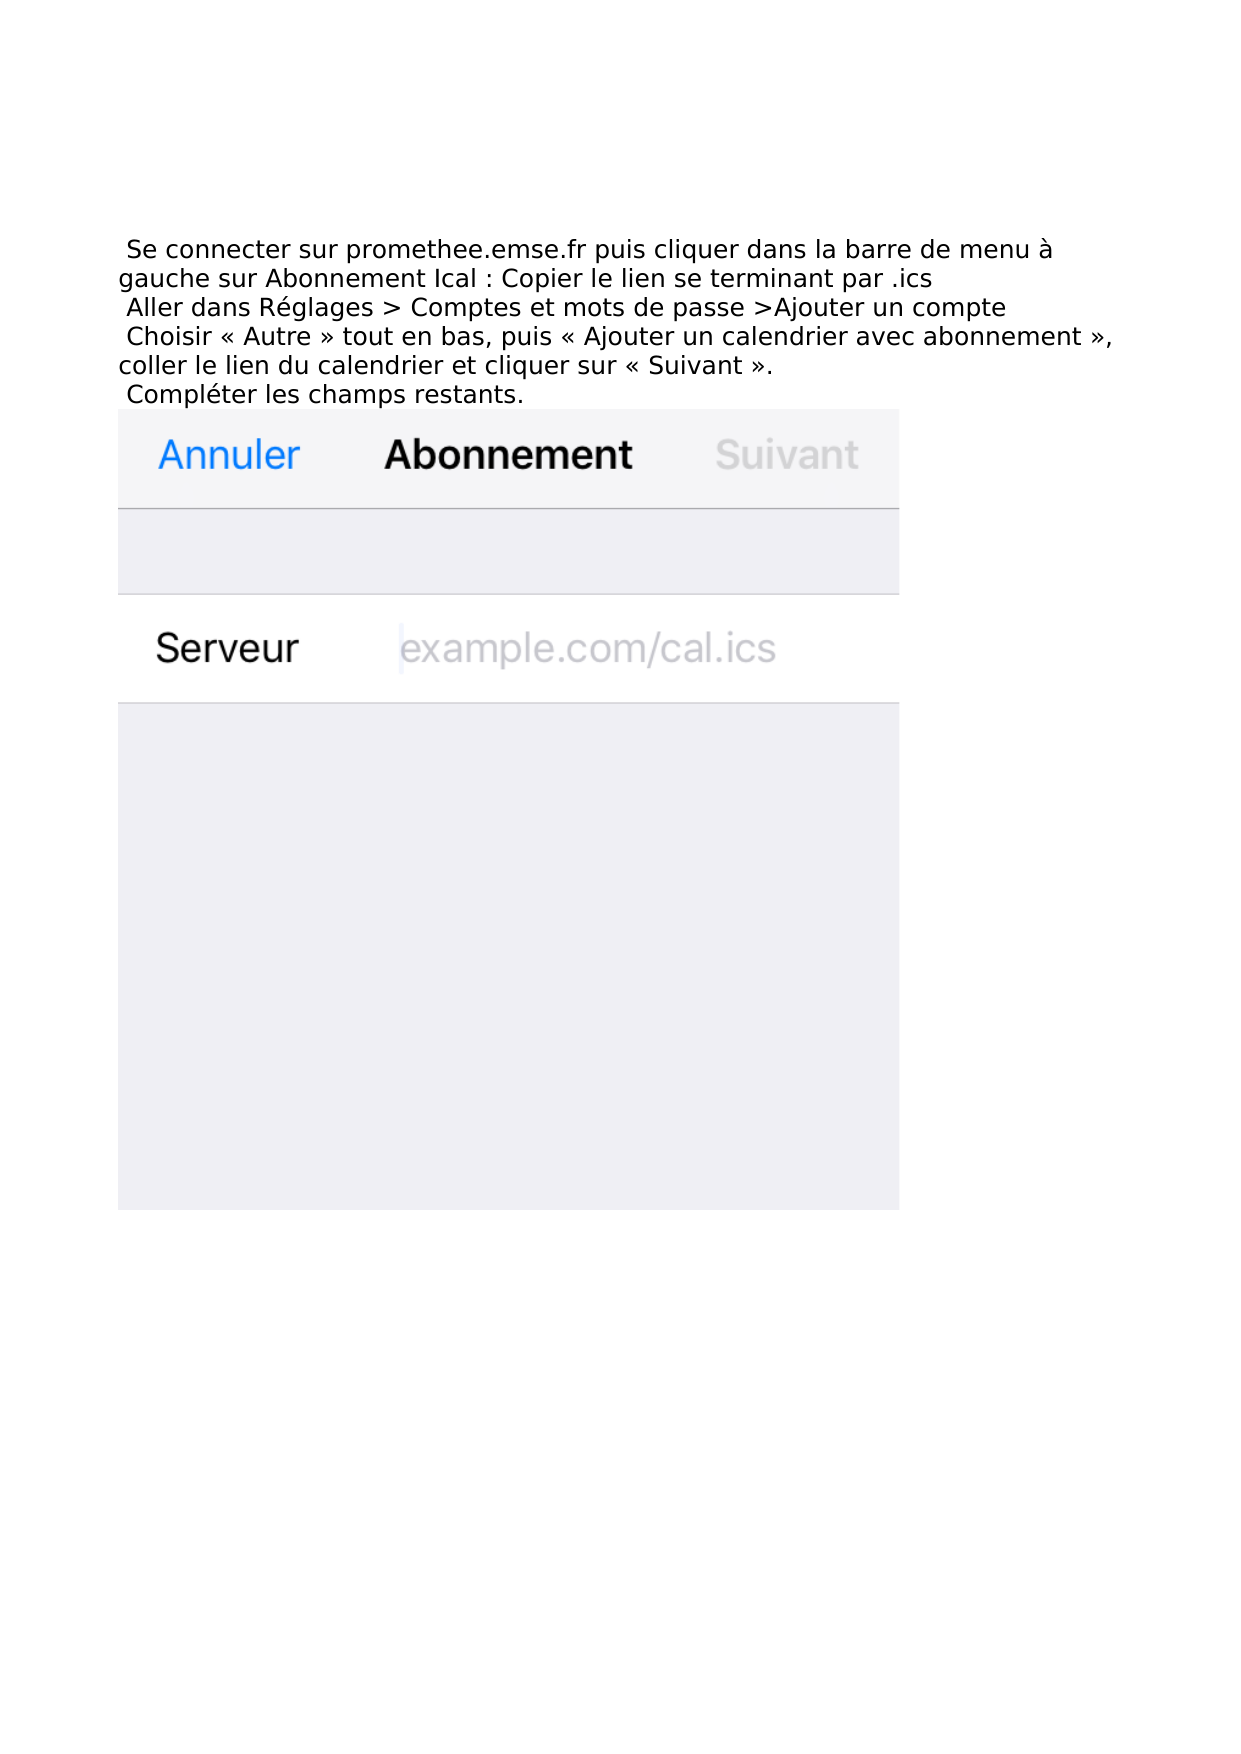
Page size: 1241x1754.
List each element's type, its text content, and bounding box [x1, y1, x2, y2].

text Se connecter sur promethee.emse.fr puis cliquer dans la barre de menu à gauche sur Abonnement Ical : Copier le lien se terminant par .ics Aller dans Réglages > Comptes et mots de passe >Ajouter un compte Choisir « Autre » tout en bas, puis « Ajouter un calendrier avec abonnement », coller le lien du calendrier et cliquer sur « Suivant ». Compléter les champs restants. [118, 118, 1122, 1209]
picture [118, 409, 900, 1210]
